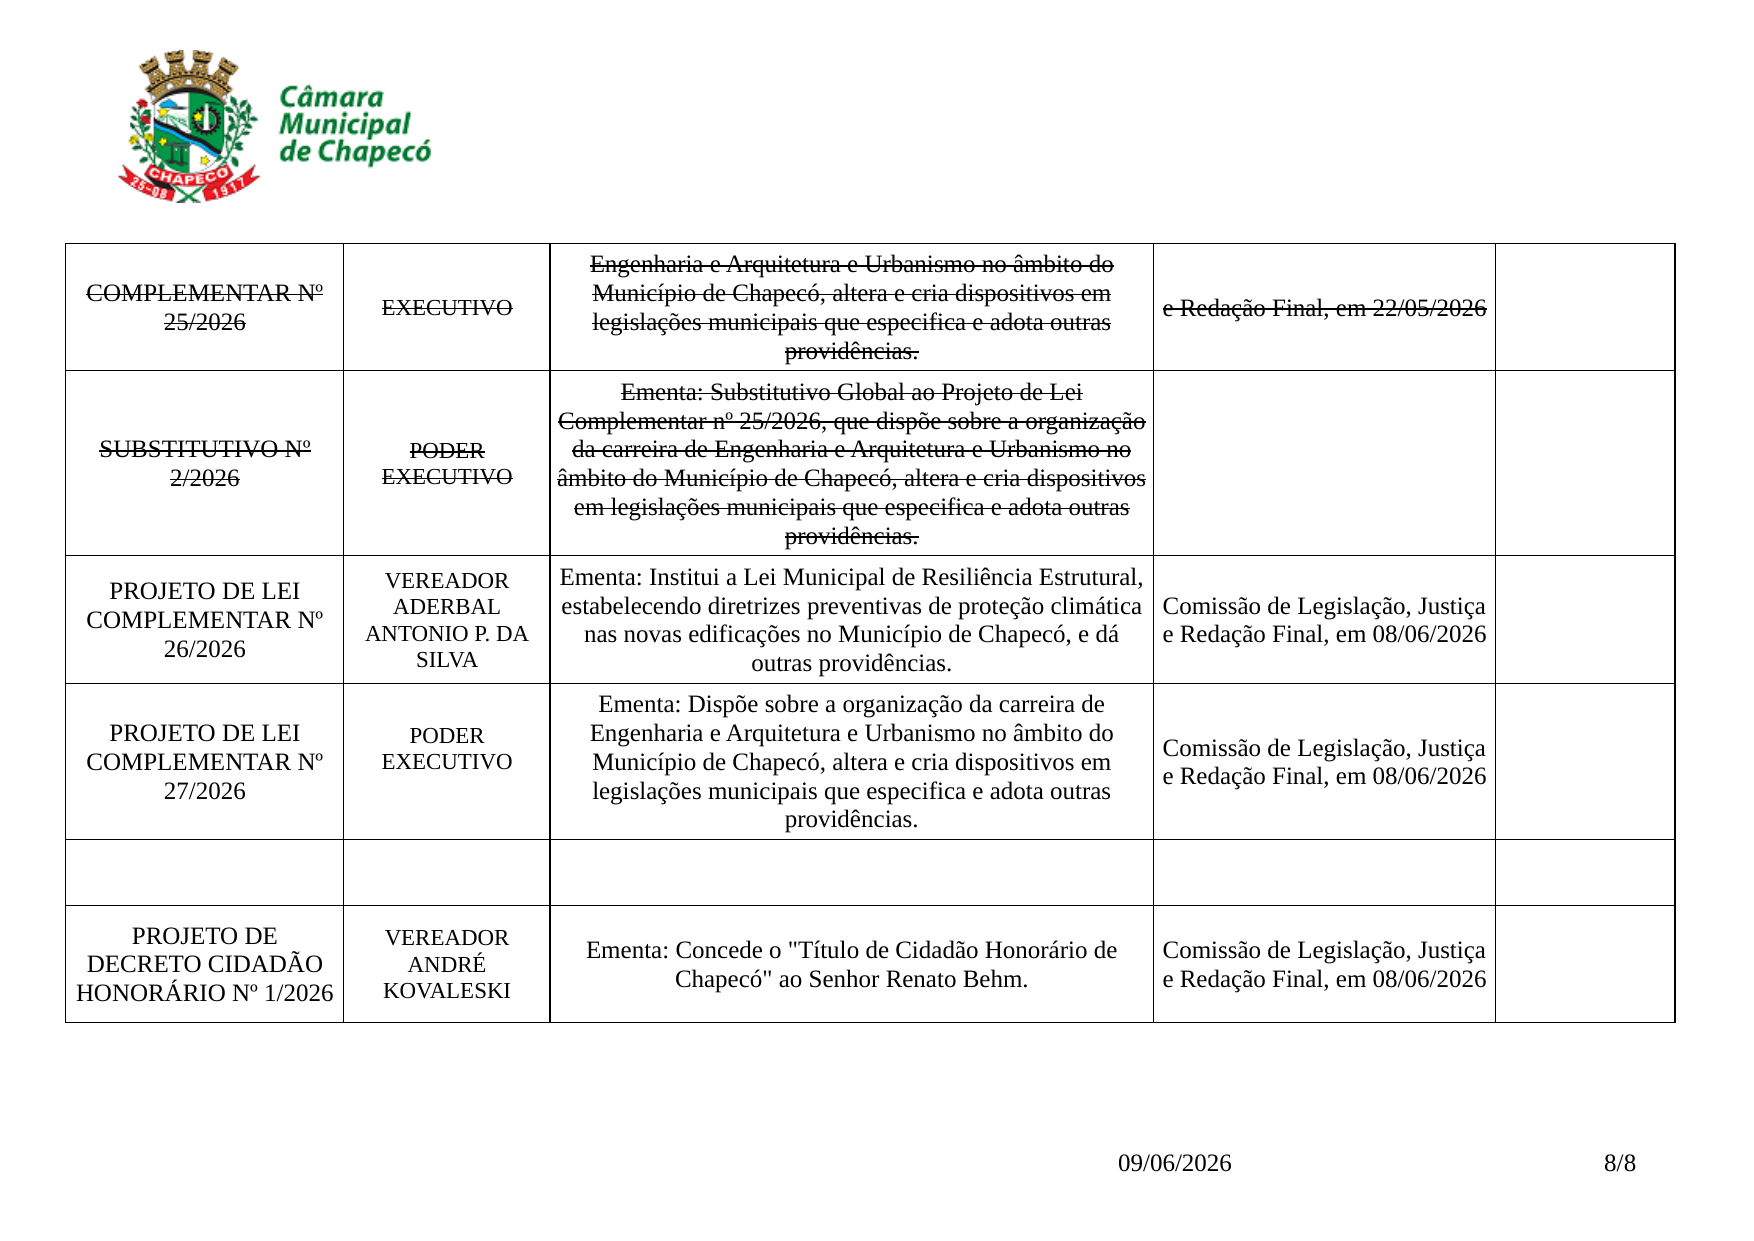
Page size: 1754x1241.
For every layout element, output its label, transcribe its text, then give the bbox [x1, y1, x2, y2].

table_cell PROJETO DE LEI COMPLEMENTAR Nº 26/2026 [66, 556, 343, 683]
table_cell EXECUTIVO [344, 244, 549, 370]
table_cell Comissão de Legislação, Justiça e Redação Final, em 08/06/2026 [1154, 906, 1495, 1022]
table_cell VEREADOR ANDRÉ KOVALESKI [344, 906, 549, 1022]
table_cell [1496, 371, 1674, 555]
table_cell SUBSTITUTIVO Nº 2/2026 [66, 371, 343, 555]
table_cell [551, 840, 1153, 905]
table_cell [344, 840, 549, 905]
table_cell [1496, 840, 1674, 905]
table_cell Ementa: Substitutivo Global ao Projeto de Lei Complementar nº 25/2026, que dispõe sobre a organização da carreira de Engenharia e Arquitetura e Urbanismo no âmbito do Município de Chapecó, altera e cria dispositivos em legislações municipais que especifica e adota outras providências. [551, 371, 1153, 555]
table_cell VEREADOR ADERBAL ANTONIO P. DA SILVA [344, 556, 549, 683]
table_cell PODER EXECUTIVO [344, 371, 549, 555]
table_cell [1496, 556, 1674, 683]
picture [118, 50, 431, 203]
table_cell [1496, 684, 1674, 839]
table_cell e Redação Final, em 22/05/2026 [1154, 244, 1495, 370]
table_cell Engenharia e Arquitetura e Urbanismo no âmbito do Município de Chapecó, altera e cria dispositivos em legislações municipais que especifica e adota outras providências. [551, 244, 1153, 370]
table_cell Ementa: Institui a Lei Municipal de Resiliência Estrutural, estabelecendo diretrizes preventivas de proteção climática nas novas edificações no Município de Chapecó, e dá outras providências. [551, 556, 1153, 683]
table_cell [1496, 244, 1674, 370]
table_cell COMPLEMENTAR Nº 25/2026 [66, 244, 343, 370]
table_cell [1154, 840, 1495, 905]
table_cell [66, 840, 343, 905]
table_cell Comissão de Legislação, Justiça e Redação Final, em 08/06/2026 [1154, 684, 1495, 839]
table_cell Comissão de Legislação, Justiça e Redação Final, em 08/06/2026 [1154, 556, 1495, 683]
table_cell PROJETO DE DECRETO CIDADÃO HONORÁRIO Nº 1/2026 [66, 906, 343, 1022]
table_cell PROJETO DE LEI COMPLEMENTAR Nº 27/2026 [66, 684, 343, 839]
table_cell Ementa: Concede o "Título de Cidadão Honorário de Chapecó" ao Senhor Renato Behm. [551, 906, 1153, 1022]
table_cell [1154, 371, 1495, 555]
table_cell PODER EXECUTIVO [344, 684, 549, 839]
table_cell Ementa: Dispõe sobre a organização da carreira de Engenharia e Arquitetura e Urbanismo no âmbito do Município de Chapecó, altera e cria dispositivos em legislações municipais que especifica e adota outras providências. [551, 684, 1153, 839]
table_cell [1496, 906, 1674, 1022]
